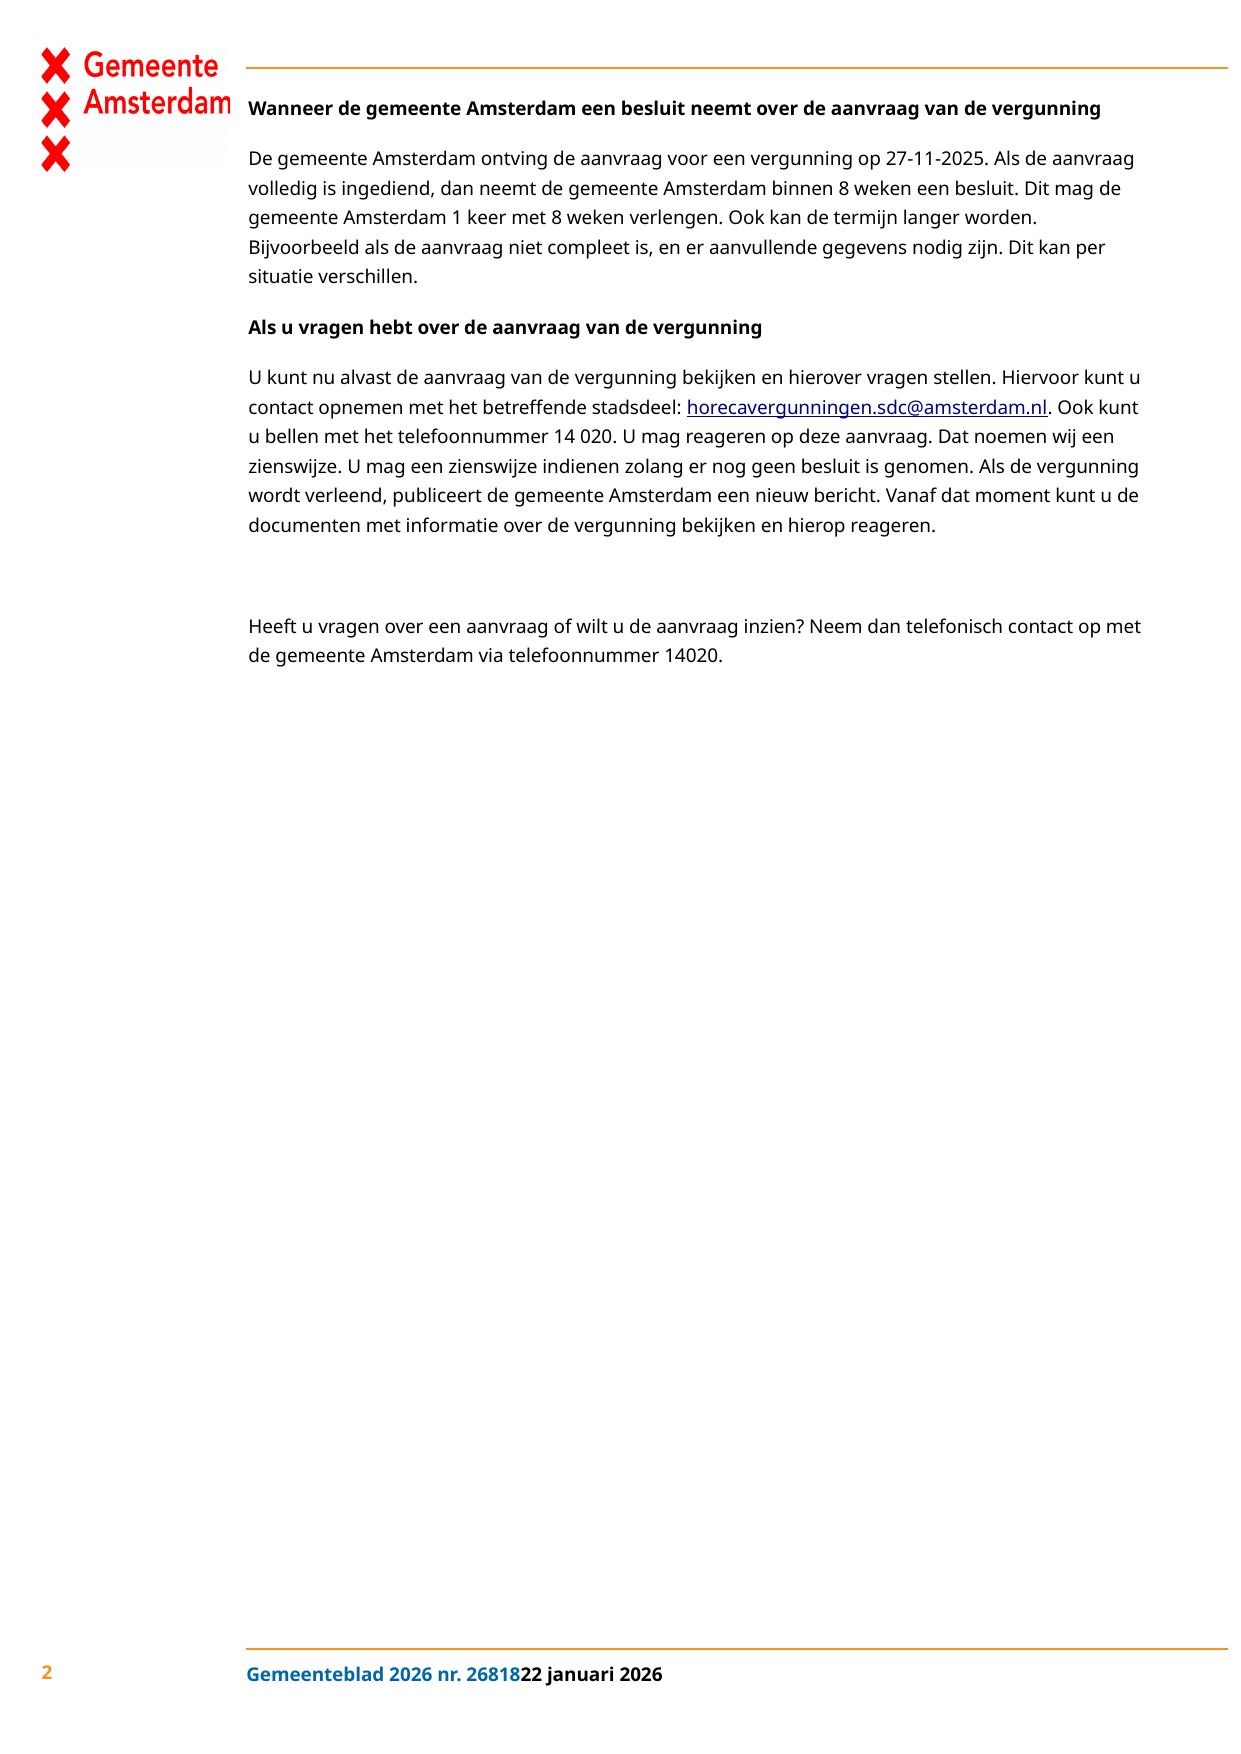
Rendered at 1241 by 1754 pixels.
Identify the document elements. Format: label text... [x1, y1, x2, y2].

picture [41, 47, 231, 172]
text Wanneer de gemeente Amsterdam een besluit neemt over de aanvraag van de vergunning [248, 95, 1152, 121]
text De gemeente Amsterdam ontving de aanvraag voor een vergunning op 27-11-2025. Als de aanvraag volledig is ingediend, dan neemt de gemeente Amsterdam binnen 8 weken een besluit. Dit mag de gemeente Amsterdam 1 keer met 8 weken verlengen. Ook kan de termijn langer worden. Bijvoorbeeld als de aanvraag niet compleet is, en er aanvullende gegevens nodig zijn. Dit kan per situatie verschillen. [248, 145, 1152, 289]
text U kunt nu alvast de aanvraag van de vergunning bekijken en hierover vragen stellen. Hiervoor kunt u contact opnemen met het betreffende stadsdeel: horecavergunningen.sdc@amsterdam.nl. Ook kunt u bellen met het telefoonnummer 14 020. U mag reageren op deze aanvraag. Dat noemen wij een zienswijze. U mag een zienswijze indienen zolang er nog geen besluit is genomen. Als de vergunning wordt verleend, publiceert de gemeente Amsterdam een nieuw bericht. Vanaf dat moment kunt u de documenten met informatie over de vergunning bekijken en hierop reageren. [248, 364, 1152, 538]
text Als u vragen hebt over de aanvraag van de vergunning [248, 314, 1152, 340]
text Heeft u vragen over een aanvraag of wilt u de aanvraag inzien? Neem dan telefonisch contact op met de gemeente Amsterdam via telefoonnummer 14020. [248, 613, 1152, 668]
